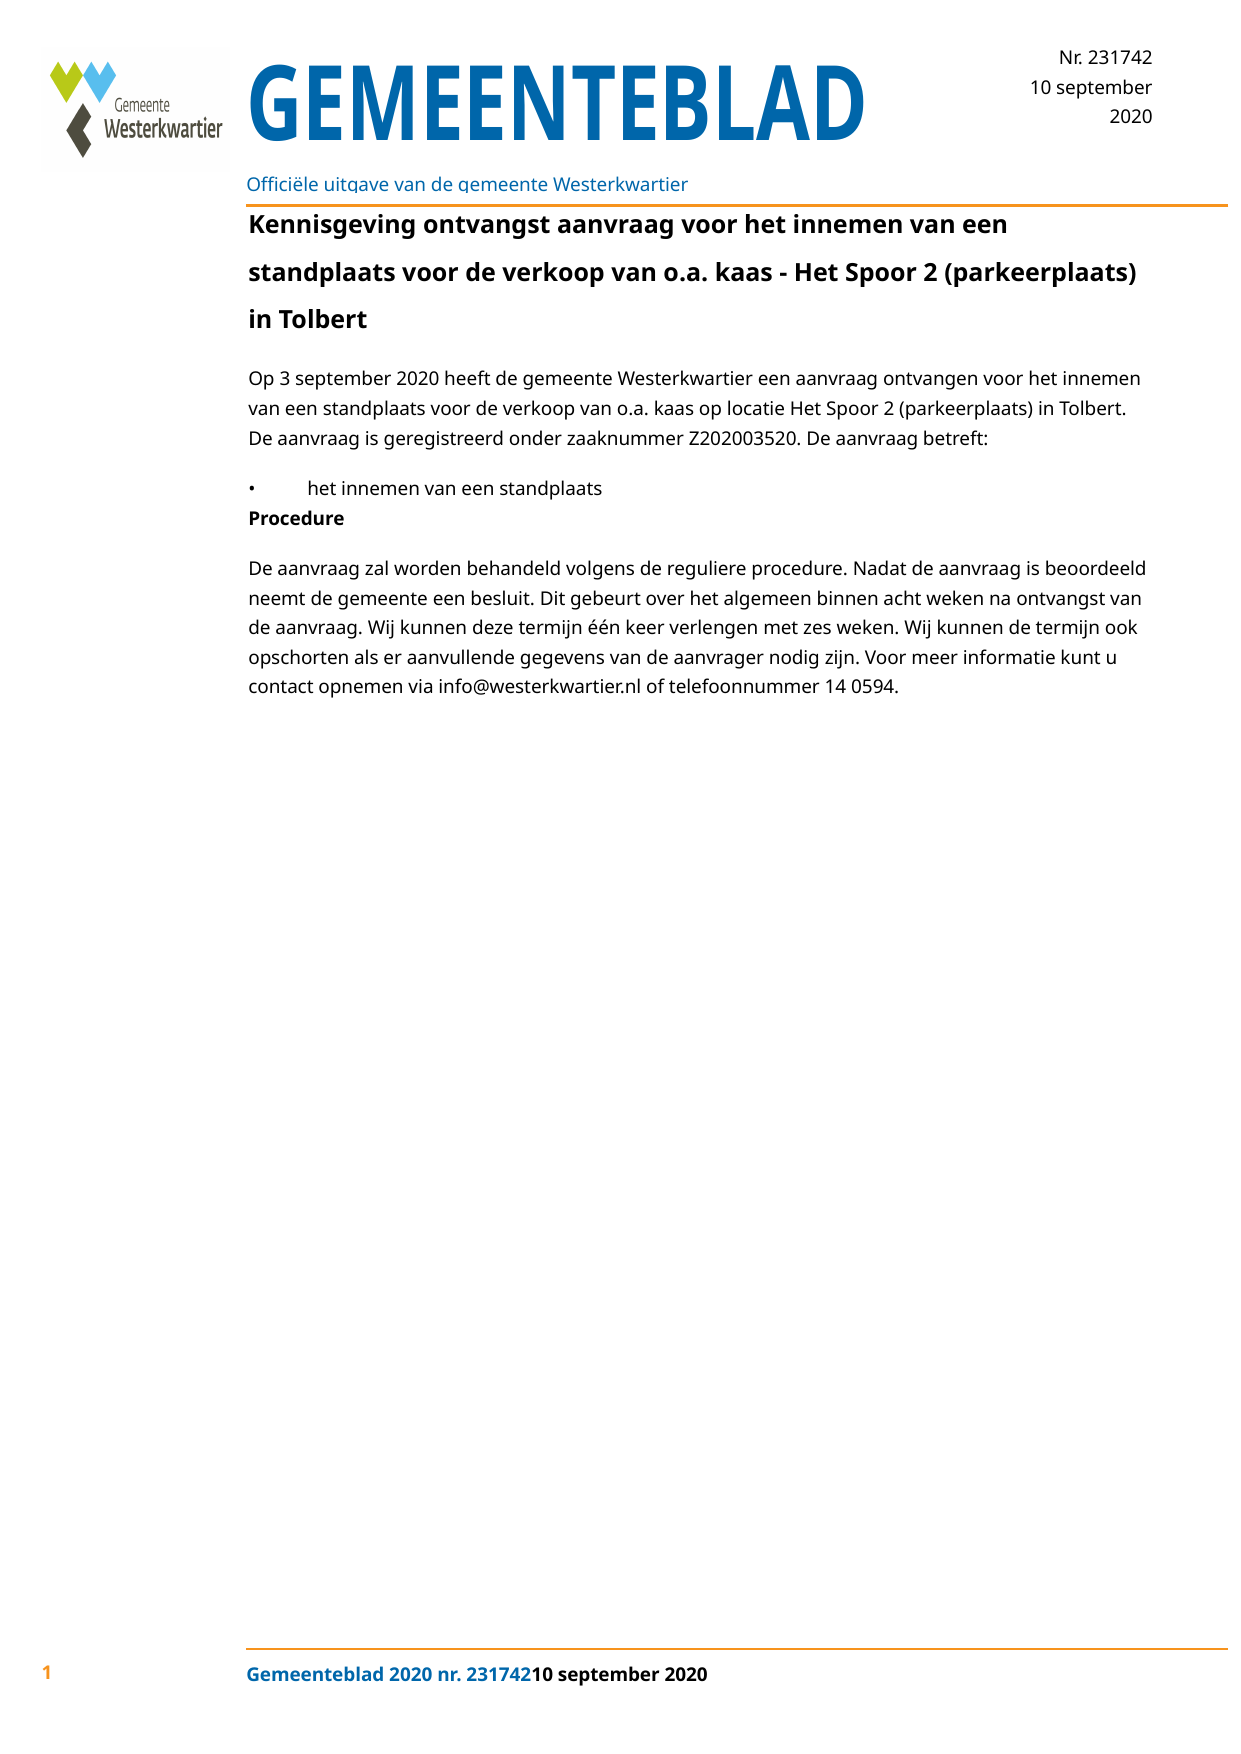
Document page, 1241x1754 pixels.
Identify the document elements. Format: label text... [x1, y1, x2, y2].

text Procedure [248, 505, 1152, 530]
text Kennisgeving ontvangst aanvraag voor het innemen van een standplaats voor de verkoop van o.a. kaas - Het Spoor 2 (parkeerplaats) in Tolbert [248, 207, 1152, 336]
picture [41, 47, 231, 172]
text Op 3 september 2020 heeft de gemeente Westerkwartier een aanvraag ontvangen voor het innemen van een standplaats voor de verkoop van o.a. kaas op locatie Het Spoor 2 (parkeerplaats) in Tolbert. De aanvraag is geregistreerd onder zaaknummer Z202003520. De aanvraag betreft: [248, 366, 1152, 450]
text De aanvraag zal worden behandeld volgens de reguliere procedure. Nadat de aanvraag is beoordeeld neemt de gemeente een besluit. Dit gebeurt over het algemeen binnen acht weken na ontvangst van de aanvraag. Wij kunnen deze termijn één keer verlengen met zes weken. Wij kunnen de termijn ook opschorten als er aanvullende gegevens van de aanvrager nodig zijn. Voor meer informatie kunt u contact opnemen via info@westerkwartier.nl of telefoonnummer 14 0594. [248, 555, 1152, 699]
list het innemen van een standplaats [248, 475, 1152, 501]
